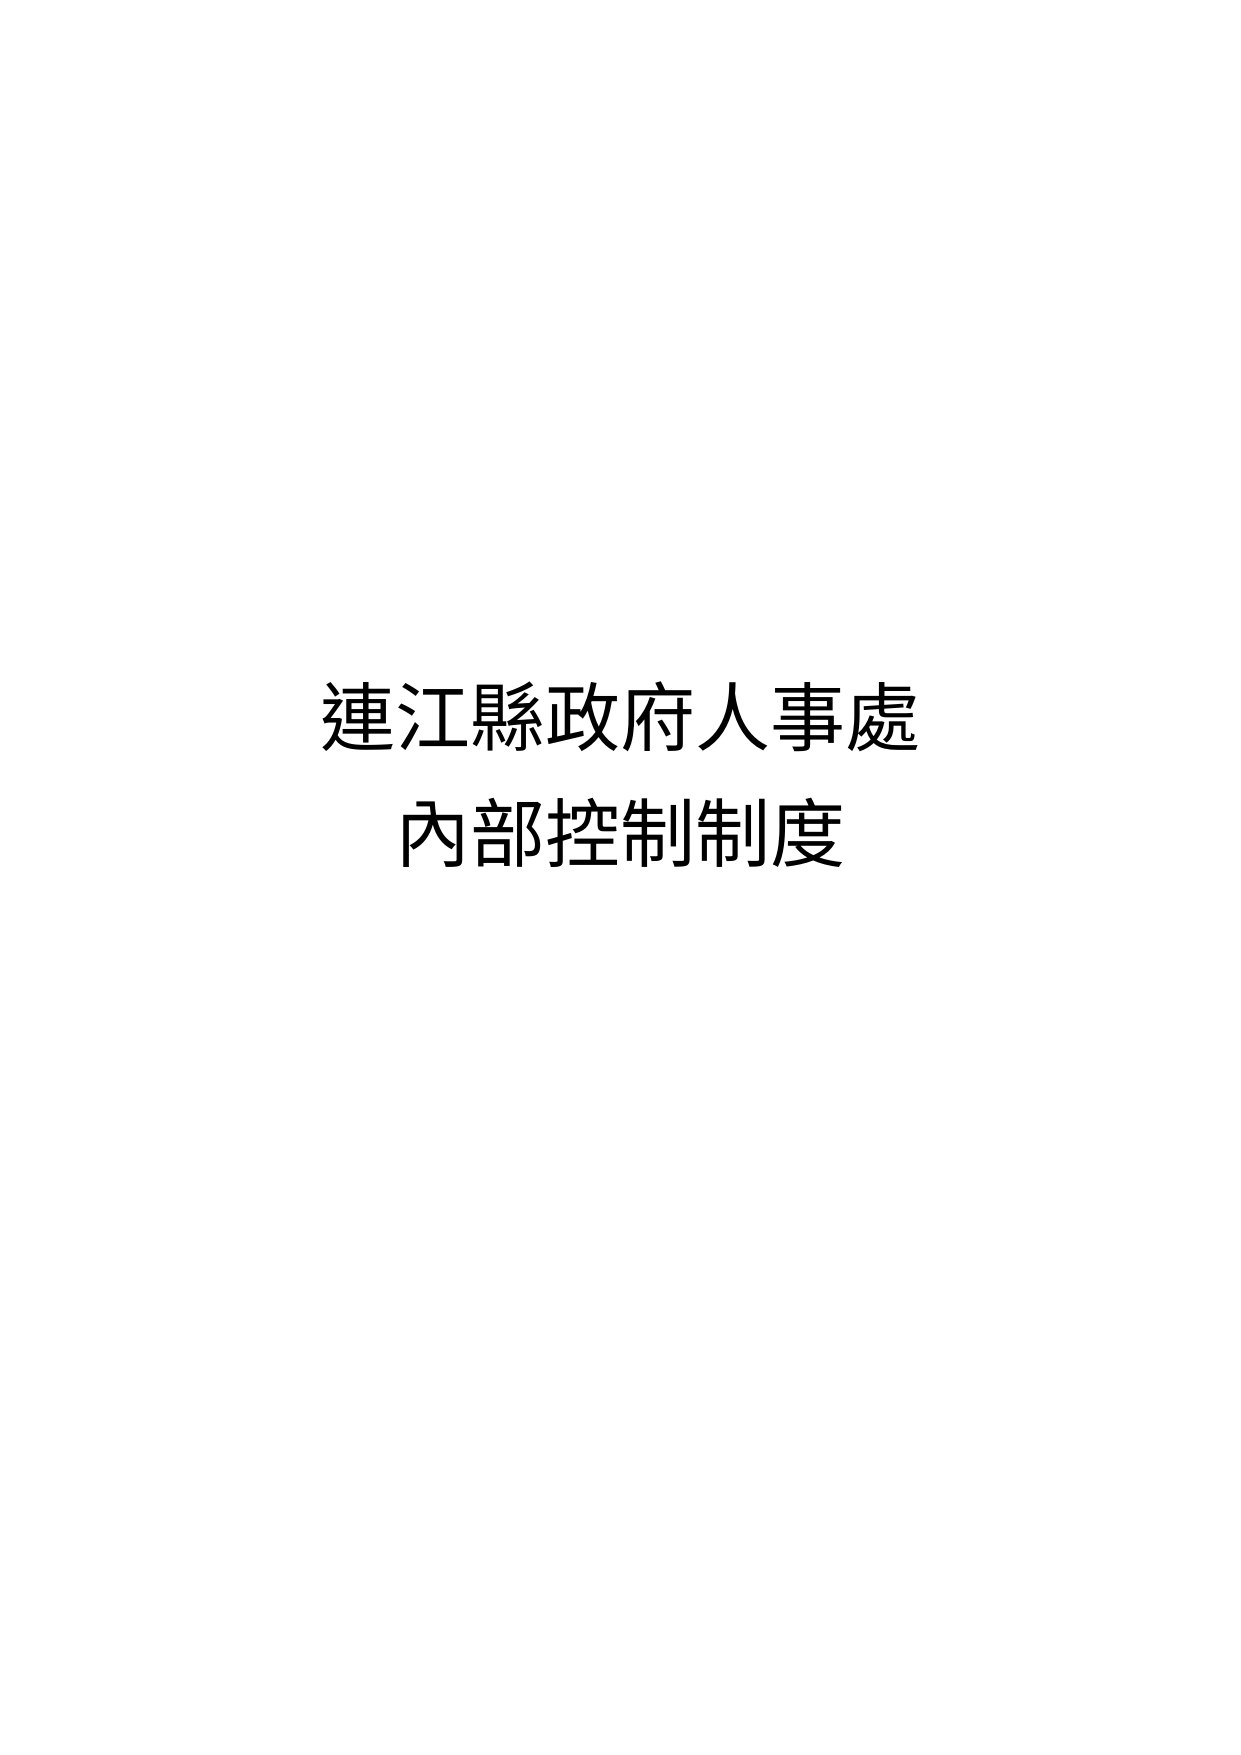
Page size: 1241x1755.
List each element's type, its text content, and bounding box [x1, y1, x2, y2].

text 連江縣政府人事處 [118, 644, 1122, 760]
text 內部控制制度 [118, 760, 1122, 877]
